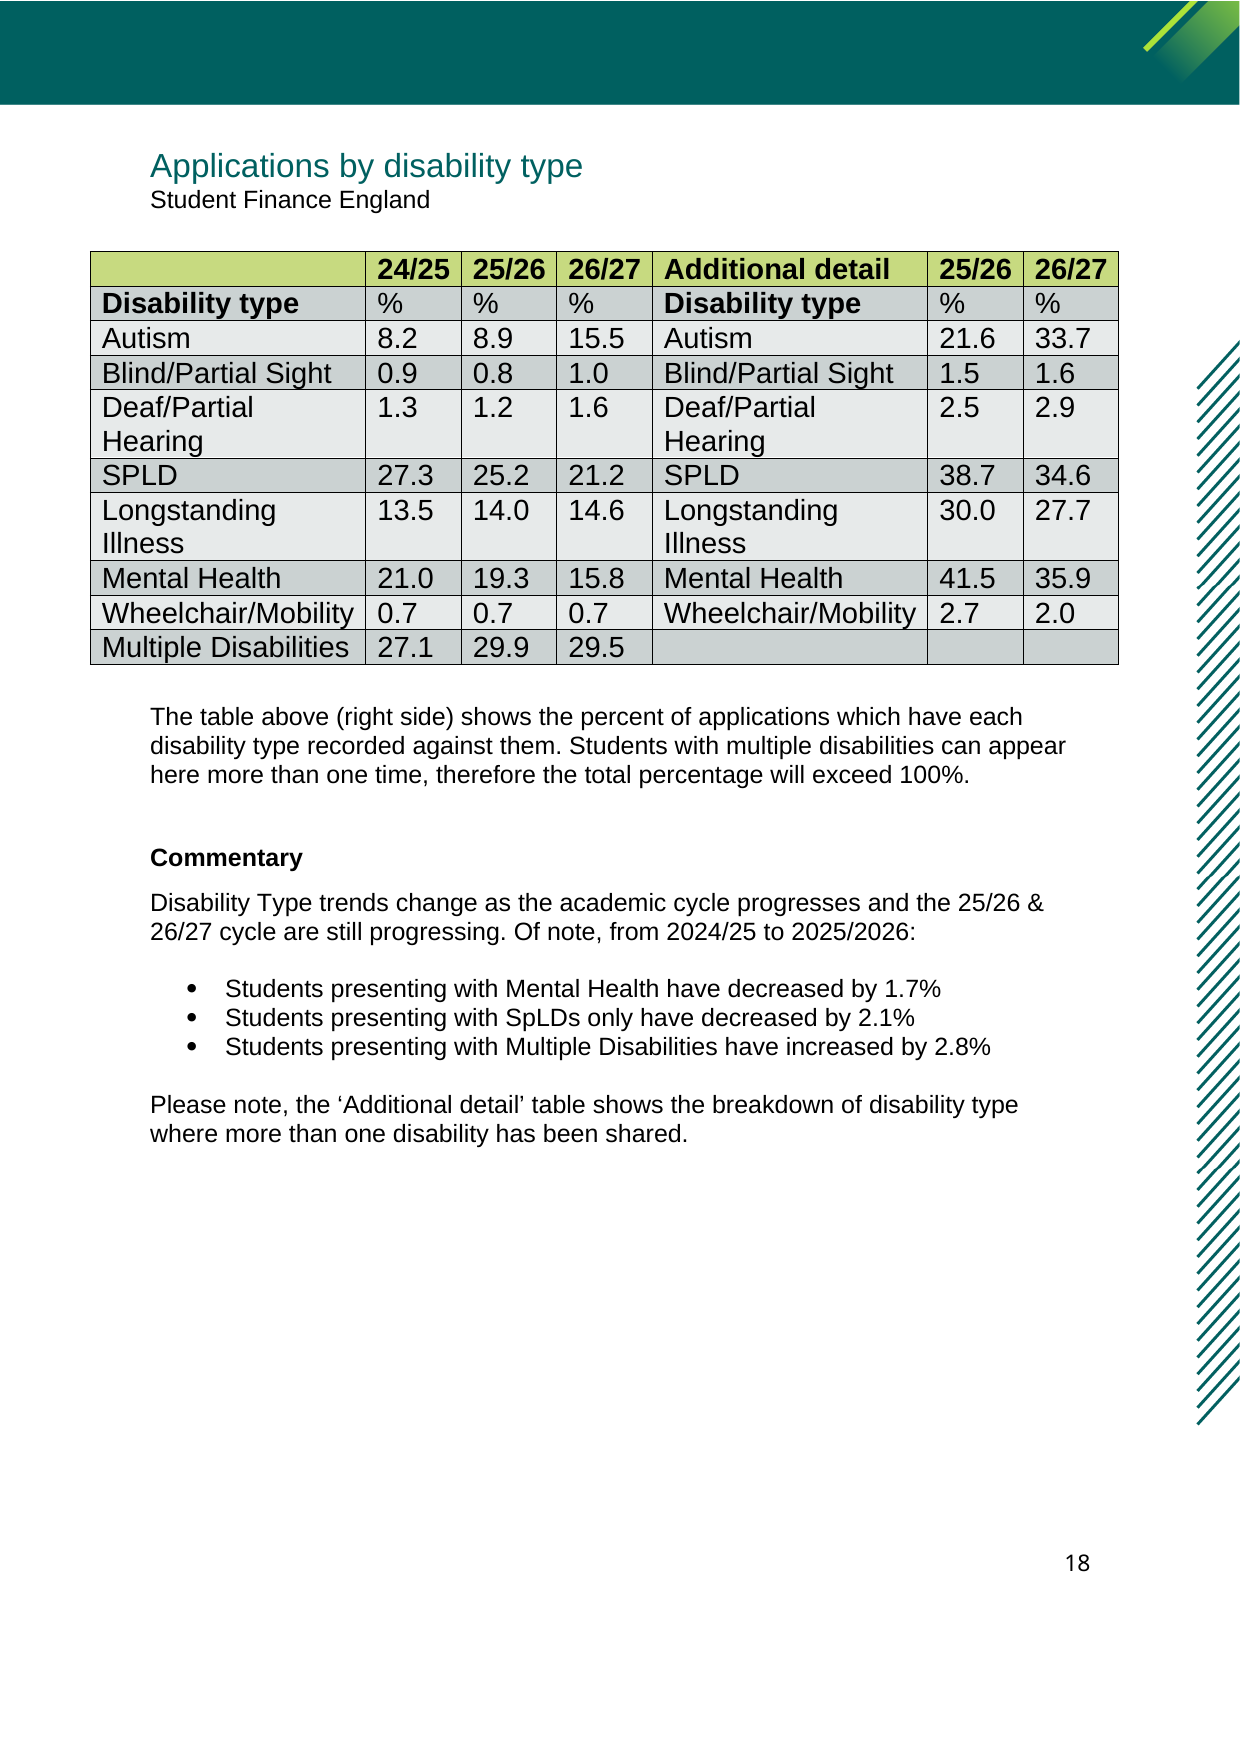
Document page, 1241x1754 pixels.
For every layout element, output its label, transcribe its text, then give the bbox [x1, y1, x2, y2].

table_cell 13.5 [366, 493, 461, 560]
table_cell Longstanding Illness [653, 493, 927, 560]
table_cell Blind/Partial Sight [653, 356, 927, 389]
table_header 25/26 [462, 252, 556, 286]
table_cell 29.9 [462, 630, 556, 664]
table_cell 0.8 [462, 356, 556, 389]
text Student Finance England [150, 185, 1090, 213]
table_cell 8.2 [366, 321, 461, 355]
table_header 26/27 [557, 252, 652, 286]
table_cell Wheelchair/Mobility [91, 596, 365, 629]
table_header Additional detail [653, 252, 927, 286]
table_cell 21.2 [557, 459, 652, 492]
table_cell Blind/Partial Sight [91, 356, 365, 389]
table_cell Wheelchair/Mobility [653, 596, 927, 629]
table_cell 29.5 [557, 630, 652, 664]
table_cell [928, 630, 1023, 664]
table_cell 1.6 [1024, 356, 1118, 389]
table_cell 35.9 [1024, 561, 1118, 595]
table_cell 1.0 [557, 356, 652, 389]
table_cell 30.0 [928, 493, 1023, 560]
table_cell 1.2 [462, 390, 556, 457]
text Please note, the ‘Additional detail’ table shows the breakdown of disability type where more than one disability has been shared. [150, 1090, 1090, 1147]
text Commentary [150, 843, 1090, 872]
table_cell % [557, 287, 652, 320]
table_cell 25.2 [462, 459, 556, 492]
table_cell % [1024, 287, 1118, 320]
table_cell [1024, 630, 1118, 664]
table_cell 14.6 [557, 493, 652, 560]
table_cell Mental Health [653, 561, 927, 595]
table_cell Longstanding Illness [91, 493, 365, 560]
table_cell 27.3 [366, 459, 461, 492]
table_cell 19.3 [462, 561, 556, 595]
table_cell Deaf/Partial Hearing [653, 390, 927, 457]
table_cell 1.3 [366, 390, 461, 457]
table_cell 2.7 [928, 596, 1023, 629]
table_cell 15.8 [557, 561, 652, 595]
table_cell 27.1 [366, 630, 461, 664]
text The table above (right side) shows the percent of applications which have each disability type recorded against them. Students with multiple disabilities can appear here more than one time, therefore the total percentage will exceed 100%. [150, 702, 1090, 789]
table_cell 0.7 [366, 596, 461, 629]
table_cell 8.9 [462, 321, 556, 355]
table_cell 21.0 [366, 561, 461, 595]
table_cell Autism [653, 321, 927, 355]
table_cell % [928, 287, 1023, 320]
text Disability Type trends change as the academic cycle progresses and the 25/26 & 26/27 cycle are still progressing. Of note, from 2024/25 to 2025/2026: [150, 888, 1090, 946]
table_cell Mental Health [91, 561, 365, 595]
table_cell 41.5 [928, 561, 1023, 595]
table_cell 33.7 [1024, 321, 1118, 355]
table_cell 1.6 [557, 390, 652, 457]
table_cell 38.7 [928, 459, 1023, 492]
table_cell Deaf/Partial Hearing [91, 390, 365, 457]
table_cell 0.9 [366, 356, 461, 389]
list Students presenting with Mental Health have decreased by 1.7% [187, 974, 1090, 1003]
table_cell Multiple Disabilities [91, 630, 365, 664]
table_cell 21.6 [928, 321, 1023, 355]
table_header 24/25 [366, 252, 461, 286]
table_cell 2.9 [1024, 390, 1118, 457]
table_cell 1.5 [928, 356, 1023, 389]
table_cell Disability type [91, 287, 365, 320]
table_cell 15.5 [557, 321, 652, 355]
table_cell 27.7 [1024, 493, 1118, 560]
list Students presenting with SpLDs only have decreased by 2.1% [187, 1003, 1090, 1032]
table_cell SPLD [653, 459, 927, 492]
table_cell Autism [91, 321, 365, 355]
table_cell 0.7 [557, 596, 652, 629]
table_header [91, 252, 365, 286]
table_cell 14.0 [462, 493, 556, 560]
table_cell % [462, 287, 556, 320]
table_cell 34.6 [1024, 459, 1118, 492]
table_cell Disability type [653, 287, 927, 320]
table_cell SPLD [91, 459, 365, 492]
table_cell % [366, 287, 461, 320]
table_cell 2.5 [928, 390, 1023, 457]
table_header 26/27 [1024, 252, 1118, 286]
table_cell 0.7 [462, 596, 556, 629]
text Applications by disability type [150, 146, 1090, 185]
table_header 25/26 [928, 252, 1023, 286]
list Students presenting with Multiple Disabilities have increased by 2.8% [187, 1032, 1090, 1061]
table_cell 2.0 [1024, 596, 1118, 629]
table_cell [653, 630, 927, 664]
